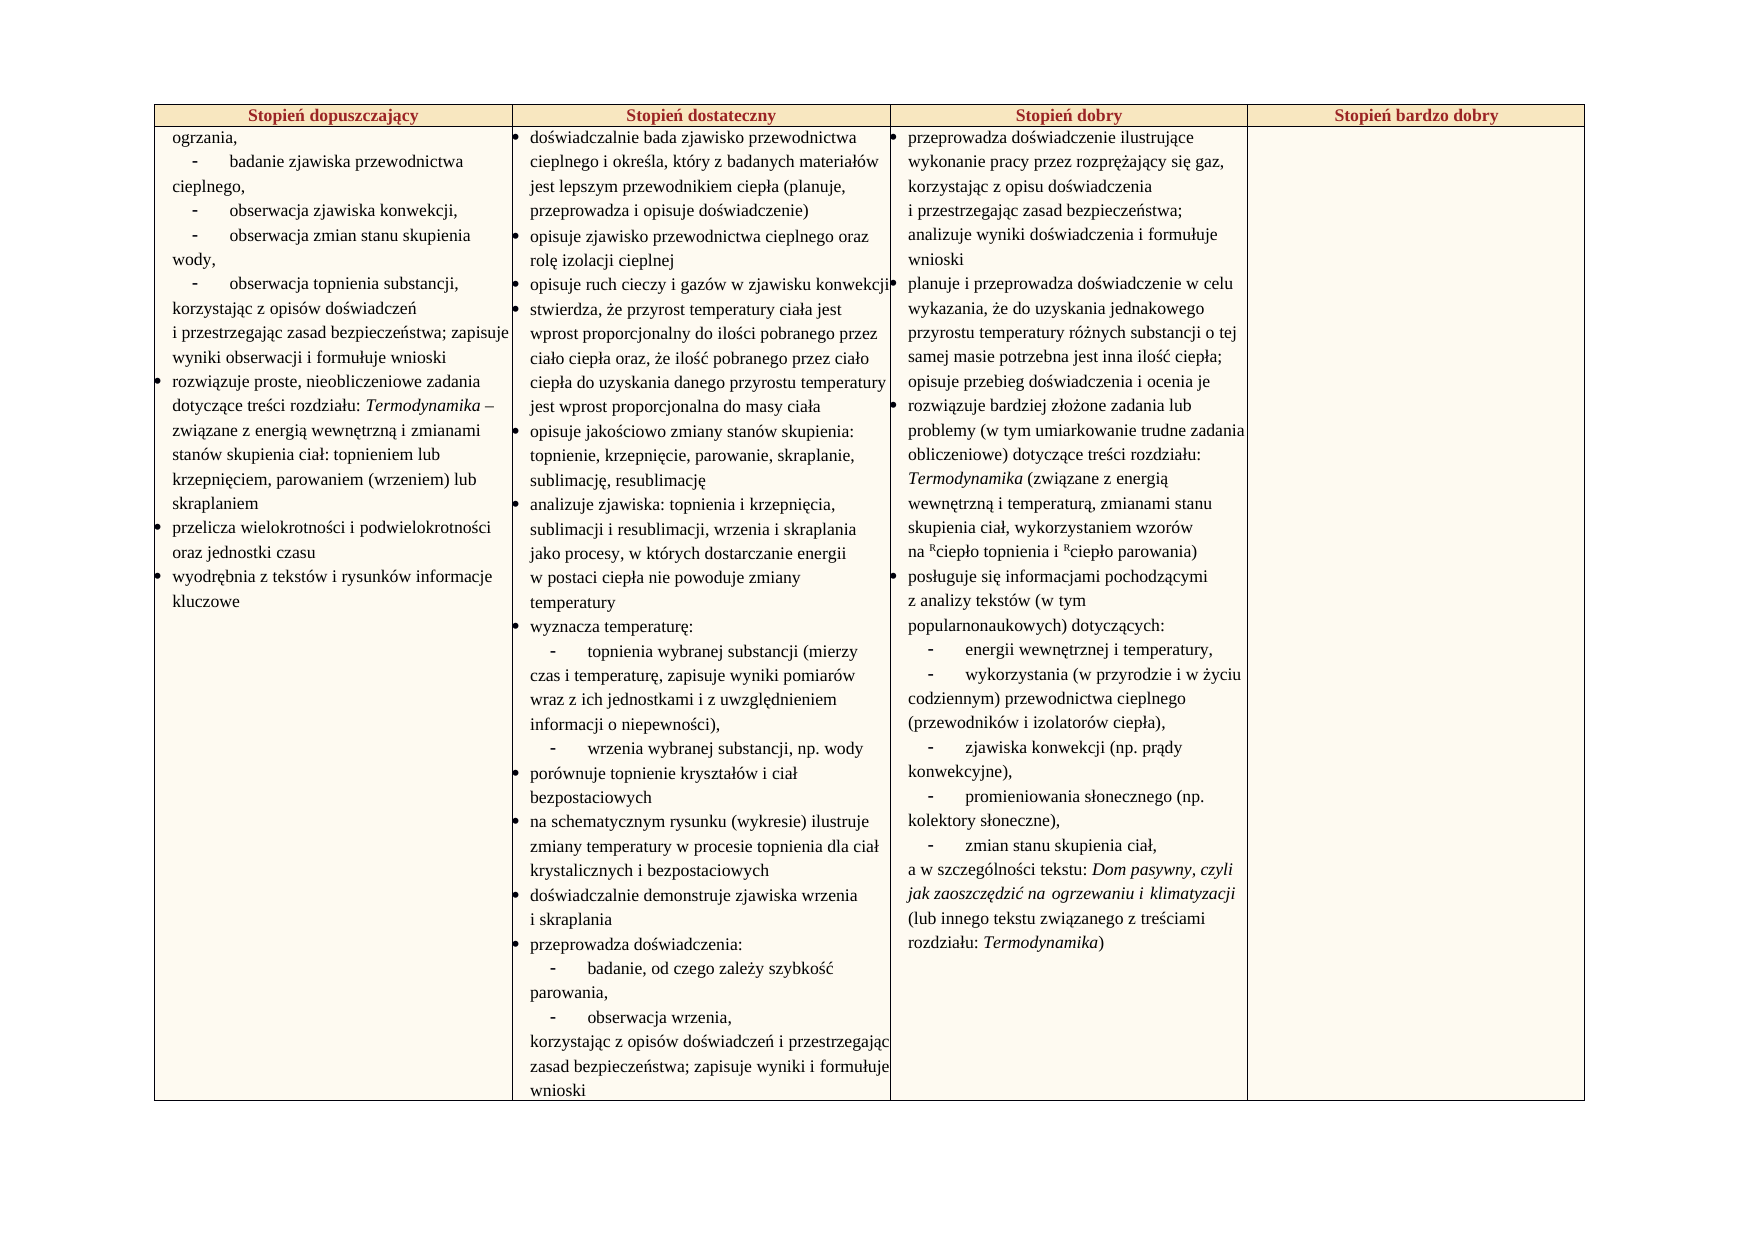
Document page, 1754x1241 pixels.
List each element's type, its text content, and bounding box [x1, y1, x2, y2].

table_cell Uczeń: wykonuje doświadczenie modelowe (ilustracja zmiany zachowania się cząsteczek ciała stałego w wyniku wykonania nad nim pracy), korzystając z jego opisu; opisuje wyniki doświadczenia posługuje się pojęciem energii wewnętrznej; określa jej związek z liczbą cząsteczek, z których zbudowane jest ciało; podaje jednostkę energii wewnętrznej w układzie SI wykazuje, że energię układu (energię wewnętrzną) można zmienić, wykonując nad nim pracę określa temperaturę ciała jako miarę średniej energii kinetycznej cząsteczek, z których ciało jest zbudowane analizuje jakościowo związek między temperaturą a średnią energią kinetyczną (ruchu chaotycznego) cząsteczek posługuje się skalami temperatur (Celsjusza, Kelvina); wskazuje jednostkę temperatury w układzie SI; podaje temperaturę zera bezwzględnego przelicza temperaturę w skali Celsjusza na temperaturę w skali Kelvina i odwrotnie posługuje się pojęciem przepływu ciepła jako przekazywaniem energii w postaci ciepła oraz jednostką ciepła w układzie SI wykazuje, że nie następuje przekazywanie energii w postaci ciepła (wymiana ciepła) między ciałami o tej samej temperaturze wykazuje, że energię układu (energię wewnętrzną) można zmieni , wykonując nad nim pracę lub przekazując energię w postaci ciepła analizuje jakościowo zmiany energii wewnętrznej spowodowane wykonaniem pracy i przepływem ciepła podaje treść pierwszej zasady termodynamiki () doświadczalnie bada zjawisko przewodnictwa cieplnego i określa, który z badanych materiałów jest lepszym przewodnikiem ciepła (planuje, przeprowadza i opisuje doświadczenie) opisuje zjawisko przewodnictwa cieplnego oraz rolę izolacji cieplnej opisuje ruch cieczy i gazów w zjawisku konwekcji stwierdza, że przyrost temperatury ciała jest wprost proporcjonalny do ilości pobranego przez ciało ciepła oraz, że ilość pobranego przez ciało ciepła do uzyskania danego przyrostu temperatury jest wprost proporcjonalna do masy ciała opisuje jakościowo zmiany stanów skupienia: topnienie, krzepnięcie, parowanie, skraplanie, sublimację, resublimację analizuje zjawiska: topnienia i krzepnięcia, sublimacji i resublimacji, wrzenia i skraplania jako procesy, w których dostarczanie energii w postaci ciepła nie powoduje zmiany temperatury wyznacza temperaturę: topnienia wybranej substancji (mierzy czas i temperaturę, zapisuje wyniki pomiarów wraz z ich jednostkami i z uwzględnieniem informacji o niepewności), wrzenia wybranej substancji, np. wody porównuje topnienie kryształów i ciał bezpostaciowych na schematycznym rysunku (wykresie) ilustruje zmiany temperatury w procesie topnienia dla ciał krystalicznych i bezpostaciowych doświadczalnie demonstruje zjawiska wrzenia i skraplania przeprowadza doświadczenia: badanie, od czego zależy szybkość parowania, obserwacja wrzenia, korzystając z opisów doświadczeń i przestrzegając zasad bezpieczeństwa; zapisuje wyniki i formułuje wnioski rozwiązuje proste zadania (w tym obliczeniowe) lub problemy dotyczące treści rozdziału: Termodynamika (związane z energią wewnętrzną i temperaturą, przepływem ciepła oraz z wykorzystaniem: związków i , zależności oraz wzorów na Rciepło topnienia i Rciepło parowania); wykonuje obliczenia i zapisuje wynik zaokrąglony do zadanej liczby cyfr znaczących wyodrębnia z tekstów, tabel i rysunków informacje kluczowe dla opisywanego zjawiska bądź problemu [513, 127, 890, 1100]
table_header Stopień dostateczny [513, 105, 890, 126]
table_cell [1248, 127, 1584, 1100]
table_header Stopień bardzo dobry [1248, 105, 1584, 126]
table_cell Uczeń: wyjaśnia wyniki doświadczenia modelowego (ilustracja zmiany zachowania się cząsteczek ciała stałego w wyniku wykonania nad nim pracy) wyjaśnia związek między energią kinetyczną cząsteczek i temperaturą Ropisuje możliwość wykonania pracy kosztem energii wewnętrznej; podaje przykłady praktycznego wykorzystania tego procesu wyjaśnia przepływ ciepła w zjawisku przewodnictwa cieplnego oraz rolę izolacji cieplnej uzasadnia, odwołując się do wyników doświadczenia, że przyrost temperatury ciała jest wprost proporcjonalny do ilości pobranego przez ciało ciepła oraz, że ilość pobranego przez ciało ciepła do uzyskania danego przyrostu temperatury jest wprost proporcjonalna do masy ciała Rrysuje wykres zależności temperatury od czasu ogrzewania lub oziębiania odpowiednio dla zjawiska topnienia lub krzepnięcia na podstawie danych Rposługuje się pojęciem ciepła topnienia wraz z jednostką w układzie SI; podaje wzór na ciepło topnienia wyjaśnia, co dzieje się z energią pobieraną (lub oddawaną) przez mieszaninę substancji w stanie stałym i ciekłym (np. wody i lodu) podczas topnienia (lub krzepnięcia) w stałej temperaturze Rposługuje się pojęciem ciepła parowania wraz z jednostką w układzie SI; podaje wzór na ciepło parowania Rwyjaśnia zależność temperatury wrzenia od ciśnienia przeprowadza doświadczenie ilustrujące wykonanie pracy przez rozprężający się gaz, korzystając z opisu doświadczenia i przestrzegając zasad bezpieczeństwa; analizuje wyniki doświadczenia i formułuje wnioski planuje i przeprowadza doświadczenie w celu wykazania, że do uzyskania jednakowego przyrostu temperatury różnych substancji o tej samej masie potrzebna jest inna ilość ciepła; opisuje przebieg doświadczenia i ocenia je rozwiązuje bardziej złożone zadania lub problemy (w tym umiarkowanie trudne zadania obliczeniowe) dotyczące treści rozdziału: Termodynamika (związane z energią wewnętrzną i temperaturą, zmianami stanu skupienia ciał, wykorzystaniem wzorów na Rciepło topnienia i Rciepło parowania) posługuje się informacjami pochodzącymi z analizy tekstów (w tym popularnonaukowych) dotyczących: energii wewnętrznej i temperatury, wykorzystania (w przyrodzie i w życiu codziennym) przewodnictwa cieplnego (przewodników i izolatorów ciepła), zjawiska konwekcji (np. prądy konwekcyjne), promieniowania słonecznego (np. kolektory słoneczne), zmian stanu skupienia ciał, a w szczególności tekstu: Dom pasywny, czyli jak zaoszczędzić na ogrzewaniu i klimatyzacji (lub innego tekstu związanego z treściami rozdziału: Termodynamika) [891, 127, 1247, 1100]
table_cell Uczeń: posługuje się pojęciem energii kinetycznej; opisuje wykonaną pracę jako zmianę energii posługuje się pojęciem temperatury podaje przykłady zmiany energii wewnętrznej spowodowanej wykonaniem pracy lub przepływem ciepła w otaczającej rzeczywistości podaje warunek i kierunek przepływu ciepła; stwierdza, że ciała o równej temperaturze pozostają w stanie równowagi termicznej rozróżnia materiały o różnym przewodnictwie; wskazuje przykłady w otaczającej rzeczywistości wymienia sposoby przekazywania energii w postaci ciepła; wskazuje odpowiednie przykłady w otaczającej rzeczywistości informuje o przekazywaniu ciepła przez promieniowanie; wykonuje i opisuje doświadczenie ilustrujące ten sposób przekazywania ciepła rozróżnia i nazywa zmiany stanów skupienia: topnienie, krzepnięcie, parowanie, skraplanie, sublimację, resublimację oraz wskazuje przykłady tych zjawisk w otaczającej rzeczywistości posługuje się tabelami wielkości fizycznych w celu odszukania temperatury topnienia i temperatury wrzenia oraz Rciepła topnienia i Rciepła parowania; porównuje te wartości dla różnych substancji doświadczalnie demonstruje zjawisko topnienia wyjaśnia, od czego zależy szybkość parowania posługuje się pojęciem temperatury wrzenia przeprowadza doświadczenia: obserwacja zmian temperatury ciał w wyniku wykonania nad nimi pracy lub ogrzania, badanie zjawiska przewodnictwa cieplnego, obserwacja zjawiska konwekcji, obserwacja zmian stanu skupienia wody, obserwacja topnienia substancji, korzystając z opisów doświadczeń i przestrzegając zasad bezpieczeństwa; zapisuje wyniki obserwacji i formułuje wnioski rozwiązuje proste, nieobliczeniowe zadania dotyczące treści rozdziału: Termodynamika – związane z energią wewnętrzną i zmianami stanów skupienia ciał: topnieniem lub krzepnięciem, parowaniem (wrzeniem) lub skraplaniem przelicza wielokrotności i podwielokrotności oraz jednostki czasu wyodrębnia z tekstów i rysunków informacje kluczowe [155, 127, 512, 1100]
table_header Stopień dobry [891, 105, 1247, 126]
table_header Stopień dopuszczający [155, 105, 512, 126]
